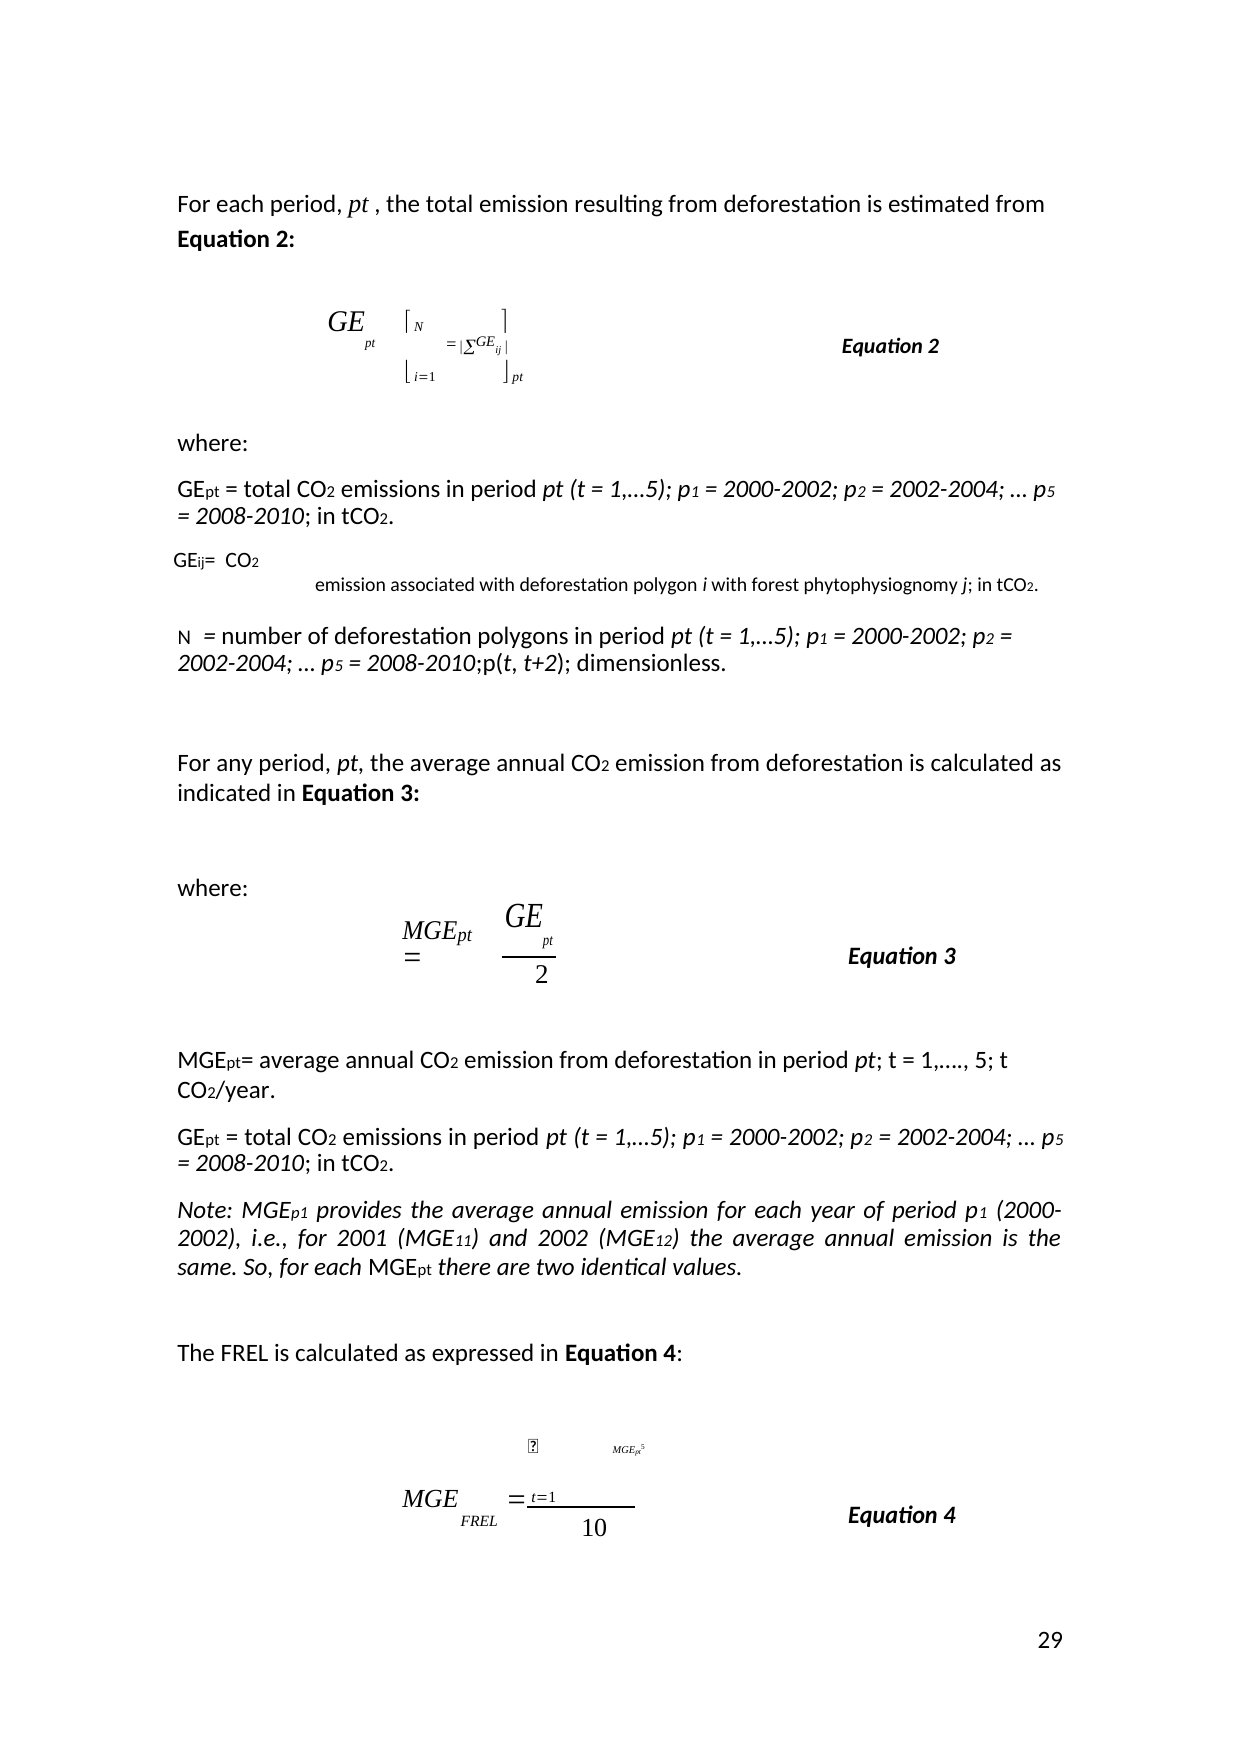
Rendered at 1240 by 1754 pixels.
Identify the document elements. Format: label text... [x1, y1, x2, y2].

table_cell [500, 1530, 527, 1542]
text Note: MGEp1 provides the average annual emission for each year of period p1 (2000-2002), i.e., for 2001 (MGE11) and 2002 (MGE12) the average annual emission is the same. So, for each MGEpt there are two identical values. [177, 1196, 1064, 1281]
list MGEpt5 [528, 1433, 1089, 1459]
table_cell Equation 2 [677, 337, 952, 357]
text MGEpt= average annual CO2 emission from deforestation in period pt; t = 1,…., 5; t [177, 1044, 1089, 1075]
table_header t1 [527, 1481, 560, 1506]
text CO2/year. [177, 1075, 1089, 1105]
table_cell [402, 971, 502, 989]
text For each period, pt , the total emission resulting from deforestation is estimated from [177, 188, 1089, 219]
table_cell  i1 [379, 358, 462, 386]
text For any period, pt, the average annual CO2 emission from deforestation is calculated as indicated in Equation 3: [177, 747, 1062, 807]
text GEpt = total CO2 emissions in period pt (t = 1,…5); p1 = 2000-2002; p2 = 2002-2004; … p5 = 2008-2010; in tCO2. [177, 1123, 1064, 1178]
text where: [177, 872, 1089, 902]
table_cell [677, 358, 952, 386]
text where: [177, 427, 1089, 458]
table_header  [463, 304, 677, 337]
table_header [677, 304, 952, 337]
table_header [560, 1481, 635, 1506]
table_cell [402, 1530, 500, 1542]
table_cell [327, 358, 379, 386]
table_cell FREL [402, 1513, 500, 1530]
table_header  [500, 1481, 527, 1513]
table_cell [635, 1530, 958, 1542]
table_cell [500, 1513, 527, 1530]
table_cell [527, 1513, 560, 1530]
table_header  N [379, 304, 462, 337]
text GEij= CO2 [173, 551, 294, 571]
table_cell  GEij  [379, 337, 677, 357]
table_cell 2 [502, 958, 556, 989]
table_cell 10 [560, 1513, 635, 1542]
text emission associated with deforestation polygon i with forest phytophysiognomy j; in tCO2. [177, 572, 1062, 596]
table_header MGE [402, 1481, 500, 1513]
table_cell [527, 1530, 560, 1542]
table_header MGEpt  [402, 902, 502, 971]
table_header GEpt [327, 304, 379, 357]
table_header GEpt [502, 902, 556, 956]
table_cell [560, 1508, 635, 1513]
list = number of deforestation polygons in period pt (t = 1,…5); p1 = 2000-2002; p2 = 2002-2004; … p5 = 2008-2010;p(t, t+2); dimensionless. [177, 623, 1064, 677]
text Equation 2: [177, 223, 1089, 254]
table_cell [527, 1508, 560, 1513]
text GEpt = total CO2 emissions in period pt (t = 1,…5); p1 = 2000-2002; p2 = 2002-2004; … p5 = 2008-2010; in tCO2. [177, 476, 1064, 531]
text 29 [1037, 1624, 1089, 1655]
table_header Equation 4 [635, 1481, 958, 1530]
table_cell [556, 971, 958, 989]
table_cell  pt [463, 358, 677, 386]
text The FREL is calculated as expressed in Equation 4: [177, 1337, 1089, 1368]
table_header Equation 3 [556, 902, 958, 971]
